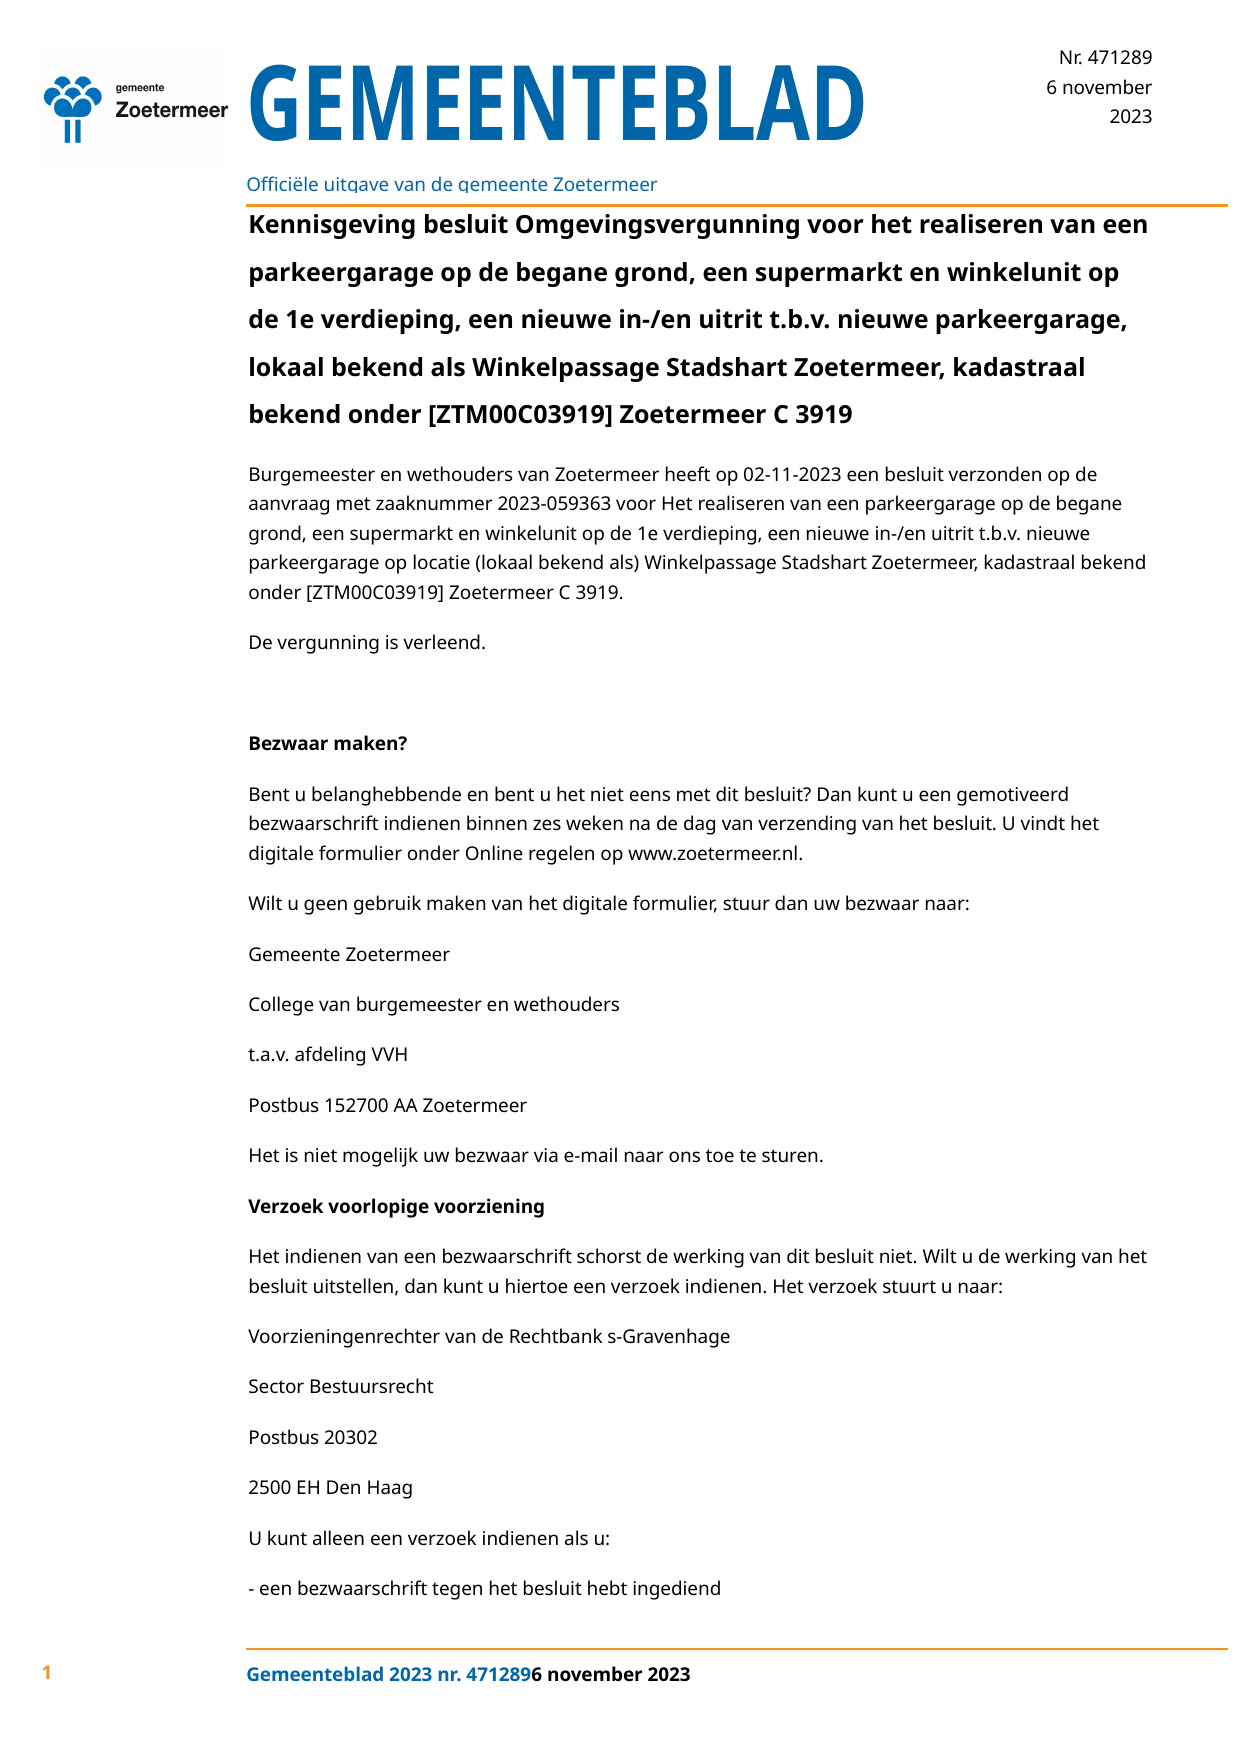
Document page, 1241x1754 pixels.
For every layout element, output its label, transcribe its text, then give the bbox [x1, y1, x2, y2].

text 2500 EH Den Haag [248, 1474, 1152, 1500]
text Bezwaar maken? [248, 730, 1152, 756]
text Voorzieningenrechter van de Rechtbank s-Gravenhage [248, 1323, 1152, 1349]
text Sector Bestuursrecht [248, 1374, 1152, 1399]
text Postbus 152700 AA Zoetermeer [248, 1092, 1152, 1118]
text Postbus 20302 [248, 1424, 1152, 1450]
text Het indienen van een bezwaarschrift schorst de werking van dit besluit niet. Wilt u de werking van het besluit uitstellen, dan kunt u hiertoe een verzoek indienen. Het verzoek stuurt u naar: [248, 1243, 1152, 1298]
picture [41, 47, 231, 172]
text Verzoek voorlopige voorziening [248, 1193, 1152, 1218]
text t.a.v. afdeling VVH [248, 1042, 1152, 1067]
text Het is niet mogelijk uw bezwaar via e-mail naar ons toe te sturen. [248, 1142, 1152, 1168]
text Burgemeester en wethouders van Zoetermeer heeft op 02-11-2023 een besluit verzonden op de aanvraag met zaaknummer 2023-059363 voor Het realiseren van een parkeergarage op de begane grond, een supermarkt en winkelunit op de 1e verdieping, een nieuwe in-/en uitrit t.b.v. nieuwe parkeergarage op locatie (lokaal bekend als) Winkelpassage Stadshart Zoetermeer, kadastraal bekend onder [ZTM00C03919] Zoetermeer C 3919. [248, 461, 1152, 605]
text College van burgemeester en wethouders [248, 991, 1152, 1017]
text Gemeente Zoetermeer [248, 941, 1152, 966]
text - een bezwaarschrift tegen het besluit hebt ingediend [248, 1575, 1152, 1601]
text Kennisgeving besluit Omgevingsvergunning voor het realiseren van een parkeergarage op de begane grond, een supermarkt en winkelunit op de 1e verdieping, een nieuwe in-/en uitrit t.b.v. nieuwe parkeergarage, lokaal bekend als Winkelpassage Stadshart Zoetermeer, kadastraal bekend onder [ZTM00C03919] Zoetermeer C 3919 [248, 207, 1152, 431]
text Bent u belanghebbende en bent u het niet eens met dit besluit? Dan kunt u een gemotiveerd bezwaarschrift indienen binnen zes weken na de dag van verzending van het besluit. U vindt het digitale formulier onder Online regelen op www.zoetermeer.nl. [248, 781, 1152, 866]
text U kunt alleen een verzoek indienen als u: [248, 1525, 1152, 1551]
text Wilt u geen gebruik maken van het digitale formulier, stuur dan uw bezwaar naar: [248, 890, 1152, 916]
text De vergunning is verleend. [248, 629, 1152, 655]
